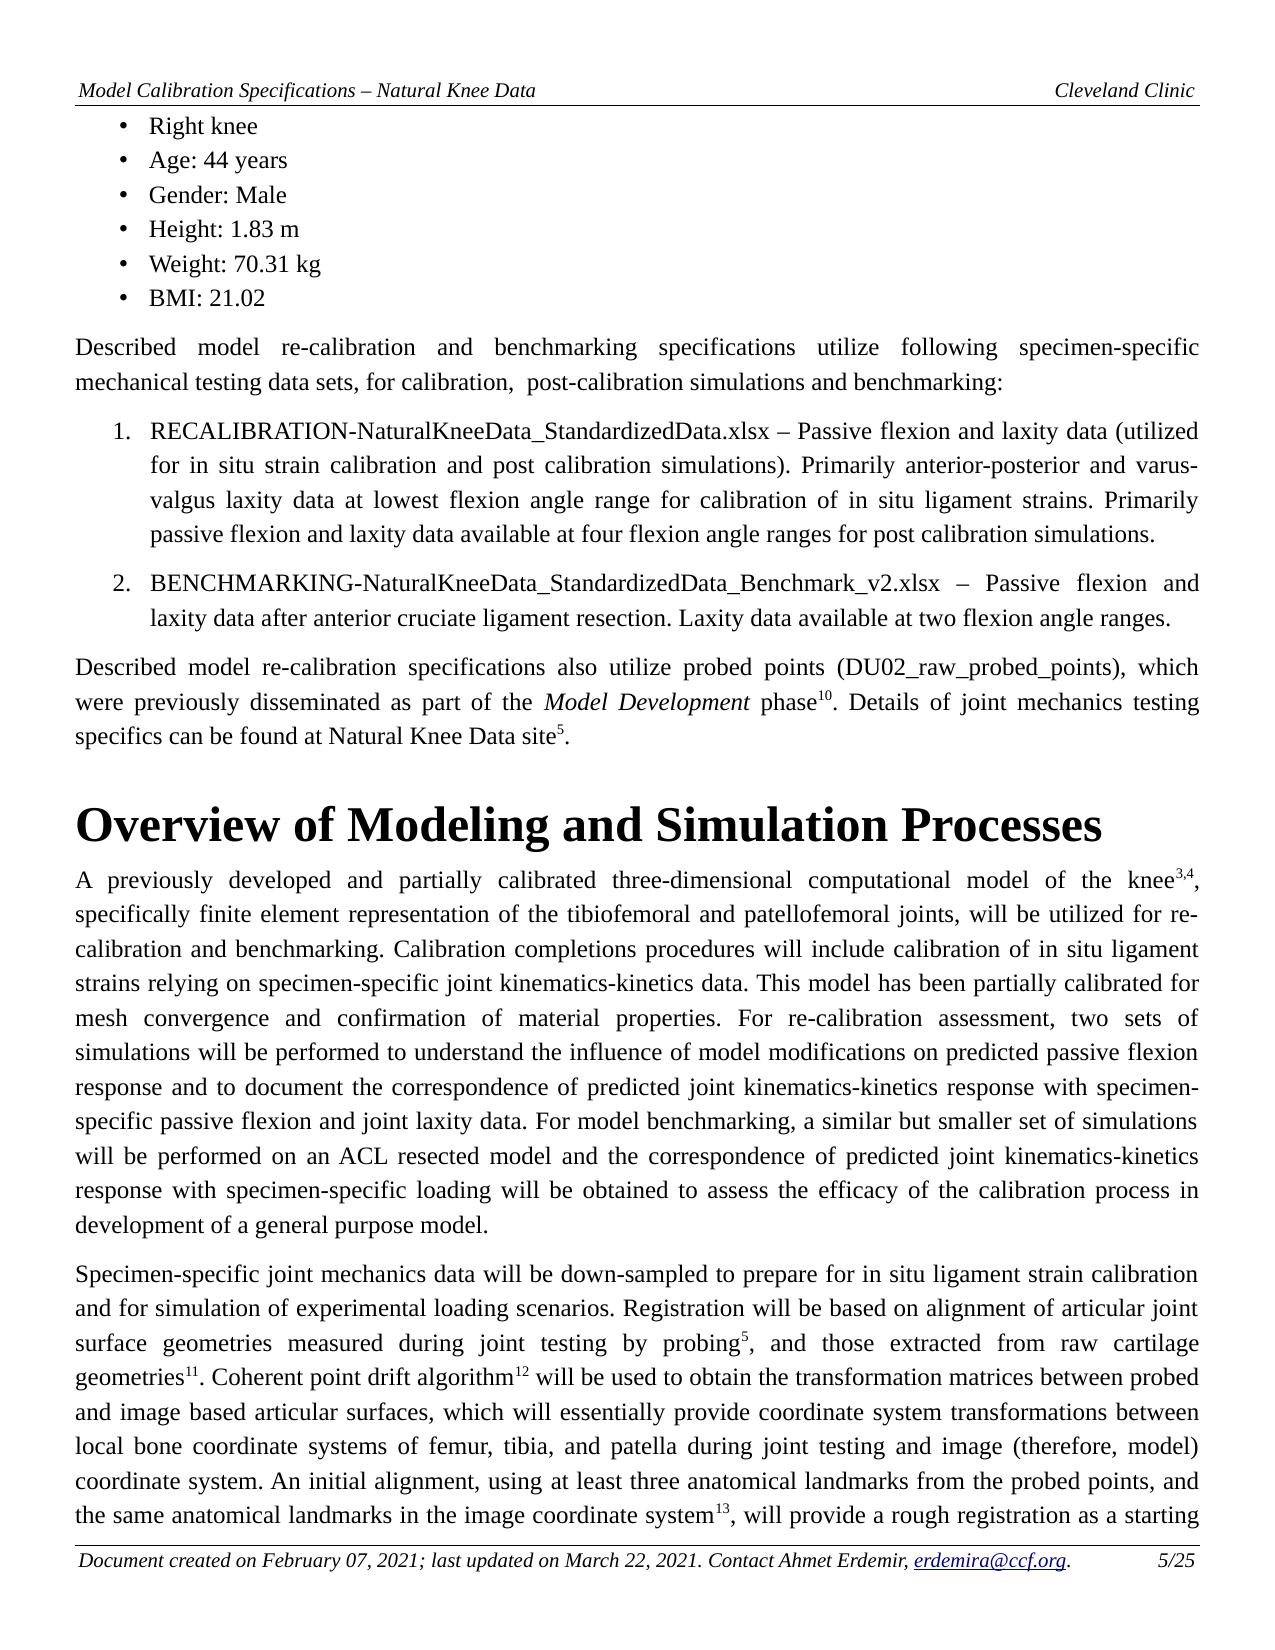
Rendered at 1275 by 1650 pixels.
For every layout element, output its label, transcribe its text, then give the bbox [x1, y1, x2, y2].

list RECALIBRATION-NaturalKneeData_StandardizedData.xlsx – Passive flexion and laxity data (utilized for in situ strain calibration and post calibration simulations). Primarily anterior-posterior and varus-valgus laxity data at lowest flexion angle range for calibration of in situ ligament strains. Primarily passive flexion and laxity data available at four flexion angle ranges for post calibration simulations. [112, 416, 1200, 548]
text Specimen-specific joint mechanics data will be down-sampled to prepare for in situ ligament strain calibration and for simulation of experimental loading scenarios. Registration will be based on alignment of articular joint surface geometries measured during joint testing by probing5, and those extracted from raw cartilage geometries11. Coherent point drift algorithm12 will be used to obtain the transformation matrices between probed and image based articular surfaces, which will essentially provide coordinate system transformations between local bone coordinate systems of femur, tibia, and patella during joint testing and image (therefore, model) coordinate system. An initial alignment, using at least three anatomical landmarks from the probed points, and the same anatomical landmarks in the image coordinate system13, will provide a rough registration as a starting [75, 1259, 1200, 1529]
text Described model re-calibration and benchmarking specifications utilize following specimen-specific mechanical testing data sets, for calibration, post-calibration simulations and benchmarking: [75, 332, 1200, 396]
text Described model re-calibration specifications also utilize probed points (DU02_raw_probed_points), which were previously disseminated as part of the Model Development phase10. Details of joint mechanics testing specifics can be found at Natural Knee Data site5. [75, 652, 1200, 750]
list Gender: Male [119, 180, 1200, 209]
subtitle Overview of Modeling and Simulation Processes [75, 795, 1200, 853]
list Weight: 70.31 kg [119, 249, 1200, 278]
text A previously developed and partially calibrated three-dimensional computational model of the knee3,4, specifically finite element representation of the tibiofemoral and patellofemoral joints, will be utilized for re-calibration and benchmarking. Calibration completions procedures will include calibration of in situ ligament strains relying on specimen-specific joint kinematics-kinetics data. This model has been partially calibrated for mesh convergence and confirmation of material properties. For re-calibration assessment, two sets of simulations will be performed to understand the influence of model modifications on predicted passive flexion response and to document the correspondence of predicted joint kinematics-kinetics response with specimen-specific passive flexion and joint laxity data. For model benchmarking, a similar but smaller set of simulations will be performed on an ACL resected model and the correspondence of predicted joint kinematics-kinetics response with specimen-specific loading will be obtained to assess the efficacy of the calibration process in development of a general purpose model. [75, 865, 1200, 1239]
list BENCHMARKING-NaturalKneeData_StandardizedData_Benchmark_v2.xlsx – Passive flexion and laxity data after anterior cruciate ligament resection. Laxity data available at two flexion angle ranges. [112, 568, 1200, 632]
list Right knee [119, 111, 1200, 140]
list BMI: 21.02 [119, 283, 1200, 312]
list Height: 1.83 m [119, 214, 1200, 243]
list Age: 44 years [119, 146, 1200, 174]
